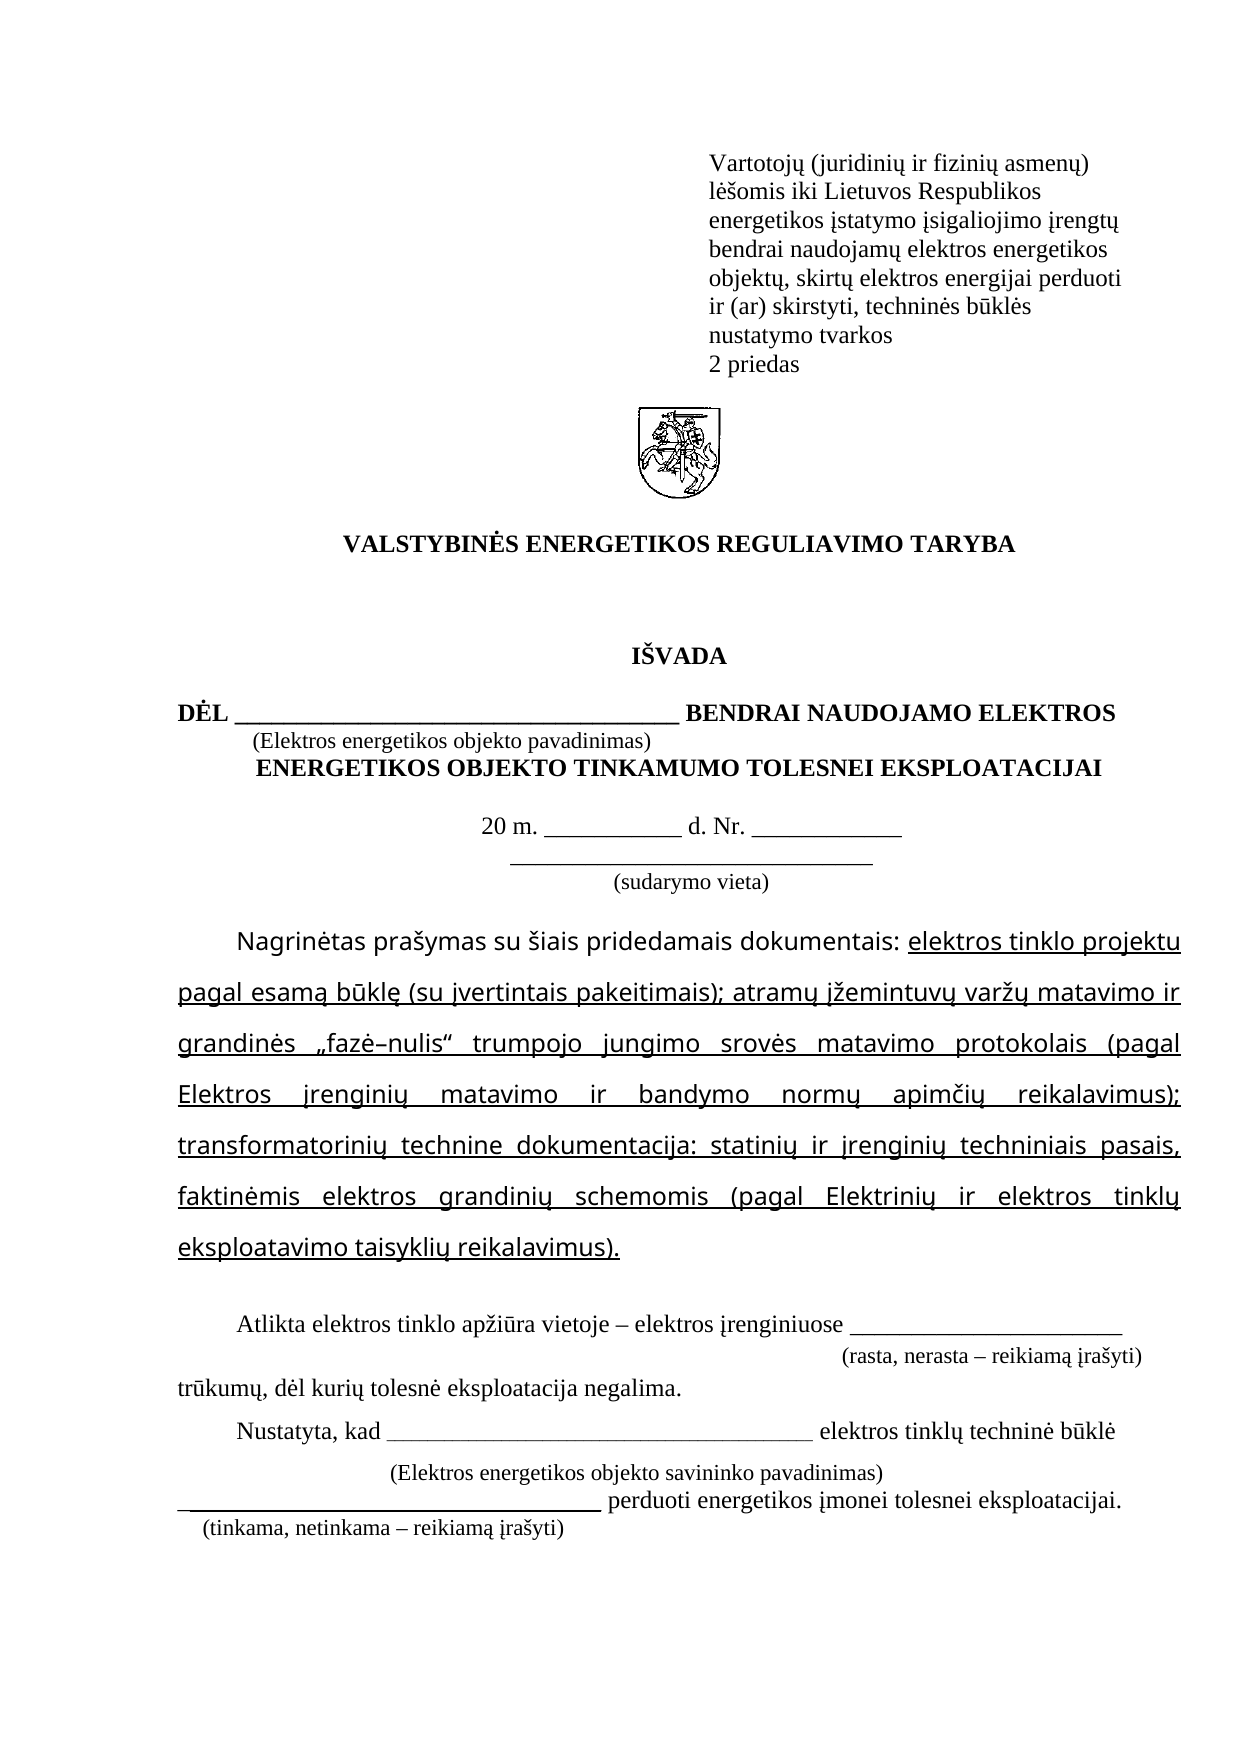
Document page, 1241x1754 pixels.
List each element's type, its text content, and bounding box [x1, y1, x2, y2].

text 2 priedas [177, 349, 1181, 378]
text (sudarymo vieta) [177, 868, 1205, 895]
text energetikos įstatymo įsigaliojimo įrengtų [177, 205, 1181, 234]
text VALSTYBINĖS ENERGETIKOS REGULIAVIMO TARYBA [177, 529, 1181, 558]
text eksploatavimo taisyklių reikalavimus). [177, 1208, 1181, 1264]
text Atlikta elektros tinklo apžiūra vietoje – elektros įrenginiuose [177, 1309, 1181, 1338]
text IŠVADA [177, 641, 1181, 669]
text nustatymo tvarkos [177, 320, 1181, 349]
text faktinėmis elektros grandinių schemomis (pagal Elektrinių ir elektros tinklų [177, 1157, 1181, 1207]
text lėšomis iki Lietuvos Respublikos [177, 176, 1181, 205]
text (Elektros energetikos objekto pavadinimas) [252, 727, 1181, 753]
text ir (ar) skirstyti, techninės būklės [177, 291, 1181, 320]
text grandinės „fazė–nulis“ trumpojo jungimo srovės matavimo protokolais (pagal [177, 1004, 1181, 1054]
text (rasta, nerasta – reikiamą įrašyti) [802, 1342, 1181, 1369]
text _ perduoti energetikos įmonei tolesnei eksploatacijai. [177, 1485, 1181, 1514]
text Elektros įrenginių matavimo ir bandymo normų apimčių reikalavimus); [177, 1055, 1181, 1105]
text (Elektros energetikos objekto savininko pavadinimas) [390, 1459, 1181, 1485]
text Nustatyta, kad elektros tinklų techninė būklė [177, 1416, 1181, 1444]
text Vartotojų (juridinių ir fizinių asmenų) [709, 148, 1181, 176]
text 20 m. ___________ d. Nr. ____________ [177, 811, 1205, 839]
text trūkumų, dėl kurių tolesnė eksploatacija negalima. [177, 1373, 1181, 1401]
text (tinkama, netinkama – reikiamą įrašyti) [202, 1514, 1181, 1540]
text _____________________________ [177, 839, 1205, 868]
text bendrai naudojamų elektros energetikos [177, 234, 1181, 263]
text ENERGETIKOS OBJEKTO TINKAMUMO TOLESNEI EKSPLOATACIJAI [177, 753, 1181, 782]
text Nagrinėtas prašymas su šiais pridedamais dokumentais: elektros tinklo projektu pagal esamą būklę (su įvertintais pakeitimais); atramų įžemintuvų varžų matavimo ir [177, 923, 1181, 1003]
text transformatorinių technine dokumentacija: statinių ir įrenginių techniniais pasais, [177, 1106, 1181, 1156]
text DĖL BENDRAI NAUDOJAMO ELEKTROS [177, 698, 1181, 727]
text objektų, skirtų elektros energijai perduoti [177, 263, 1181, 291]
